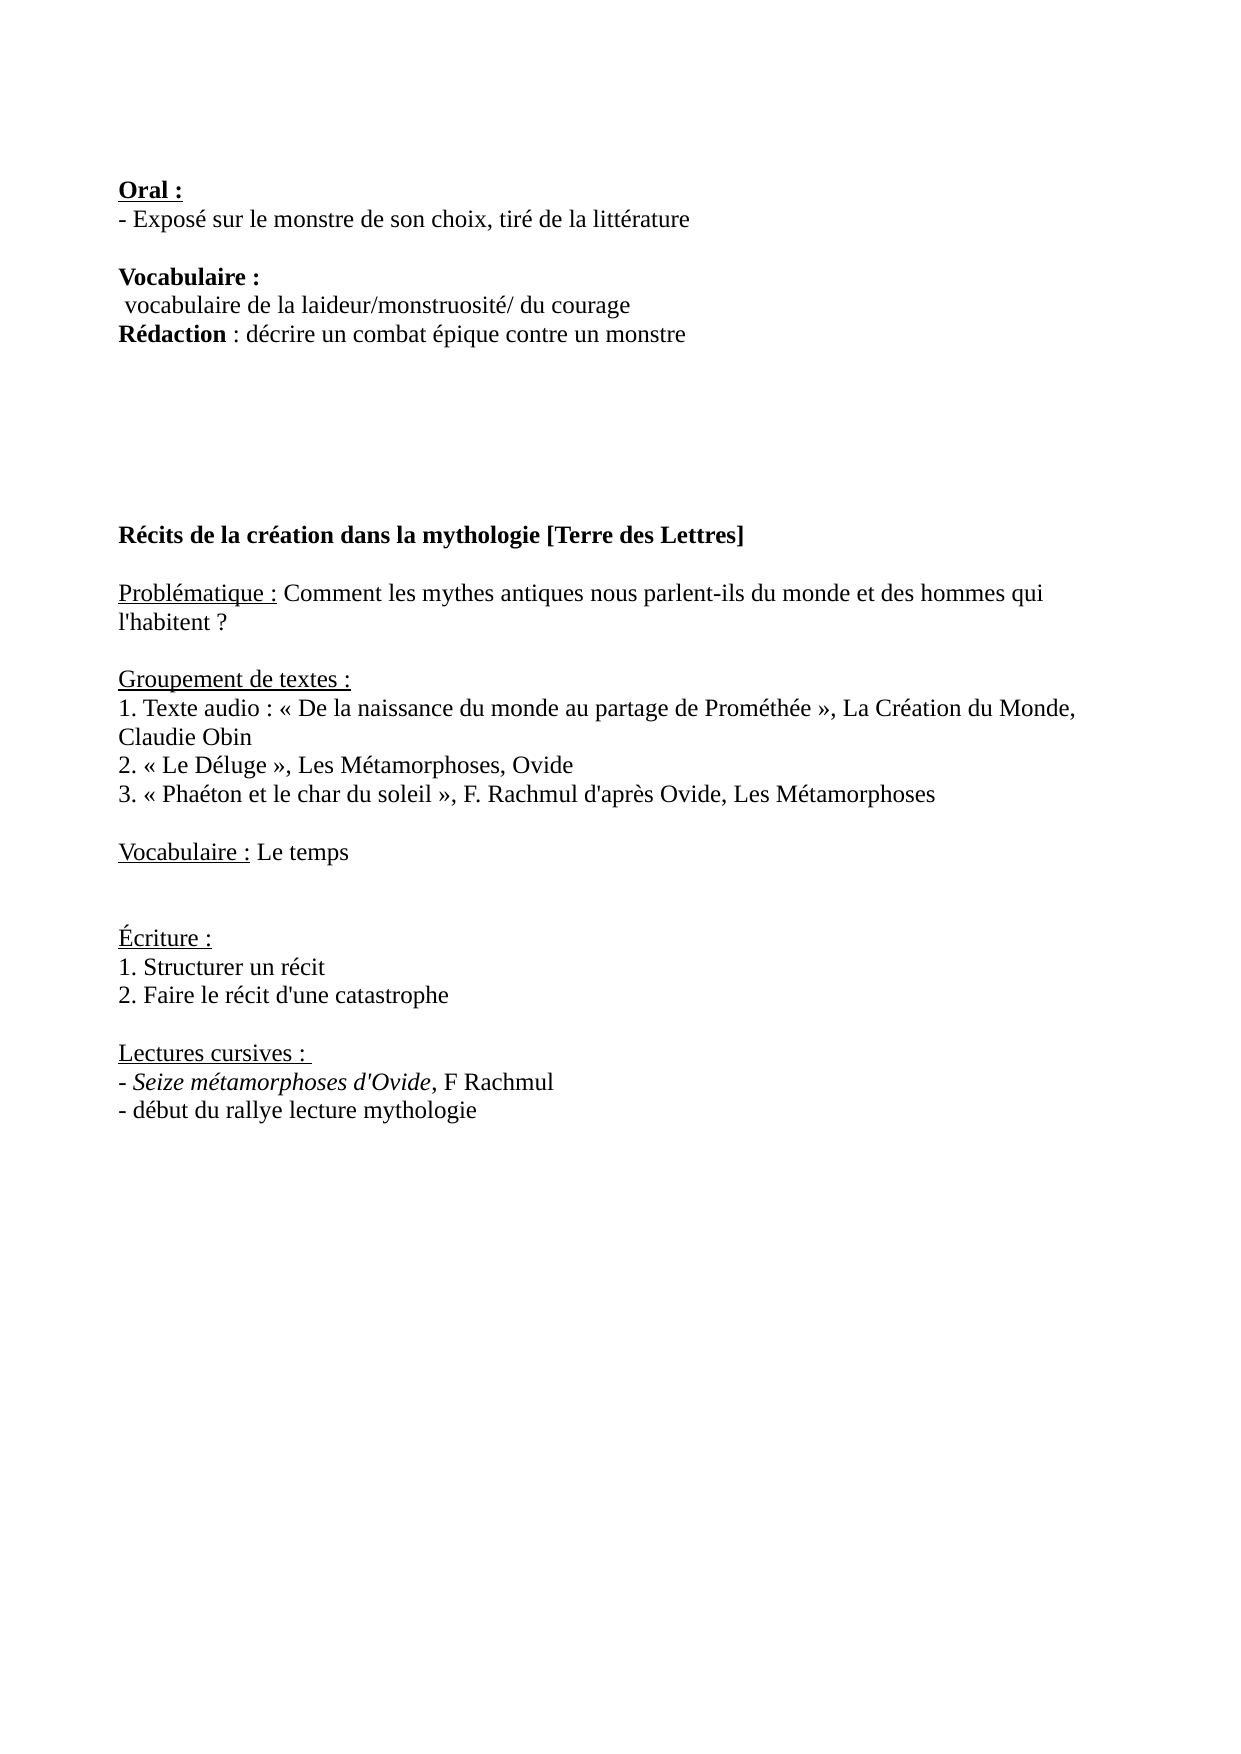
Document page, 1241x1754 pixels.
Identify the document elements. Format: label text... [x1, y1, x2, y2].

text - Exposé sur le monstre de son choix, tiré de la littérature [118, 204, 1122, 233]
text Vocabulaire : [118, 262, 1122, 291]
text [118, 118, 1122, 147]
text Oral : [118, 176, 1122, 204]
text Rédaction : décrire un combat épique contre un monstre [118, 319, 1122, 348]
text Récits de la création dans la mythologie [Terre des Lettres] Problématique : Comment les mythes antiques nous parlent-ils du monde et des hommes qui l'habitent ? Groupement de textes : 1. Texte audio : « De la naissance du monde au partage de Prométhée », La Création du Monde, Claudie Obin 2. « Le Déluge », Les Métamorphoses, Ovide 3. « Phaéton et le char du soleil », F. Rachmul d'après Ovide, Les Métamorphoses Vocabulaire : Le temps Écriture : 1. Structurer un récit 2. Faire le récit d'une catastrophe Lectures cursives : - Seize métamorphoses d'Ovide, F Rachmul - début du rallye lecture mythologie [118, 521, 1122, 1124]
text vocabulaire de la laideur/monstruosité/ du courage [118, 291, 1122, 319]
